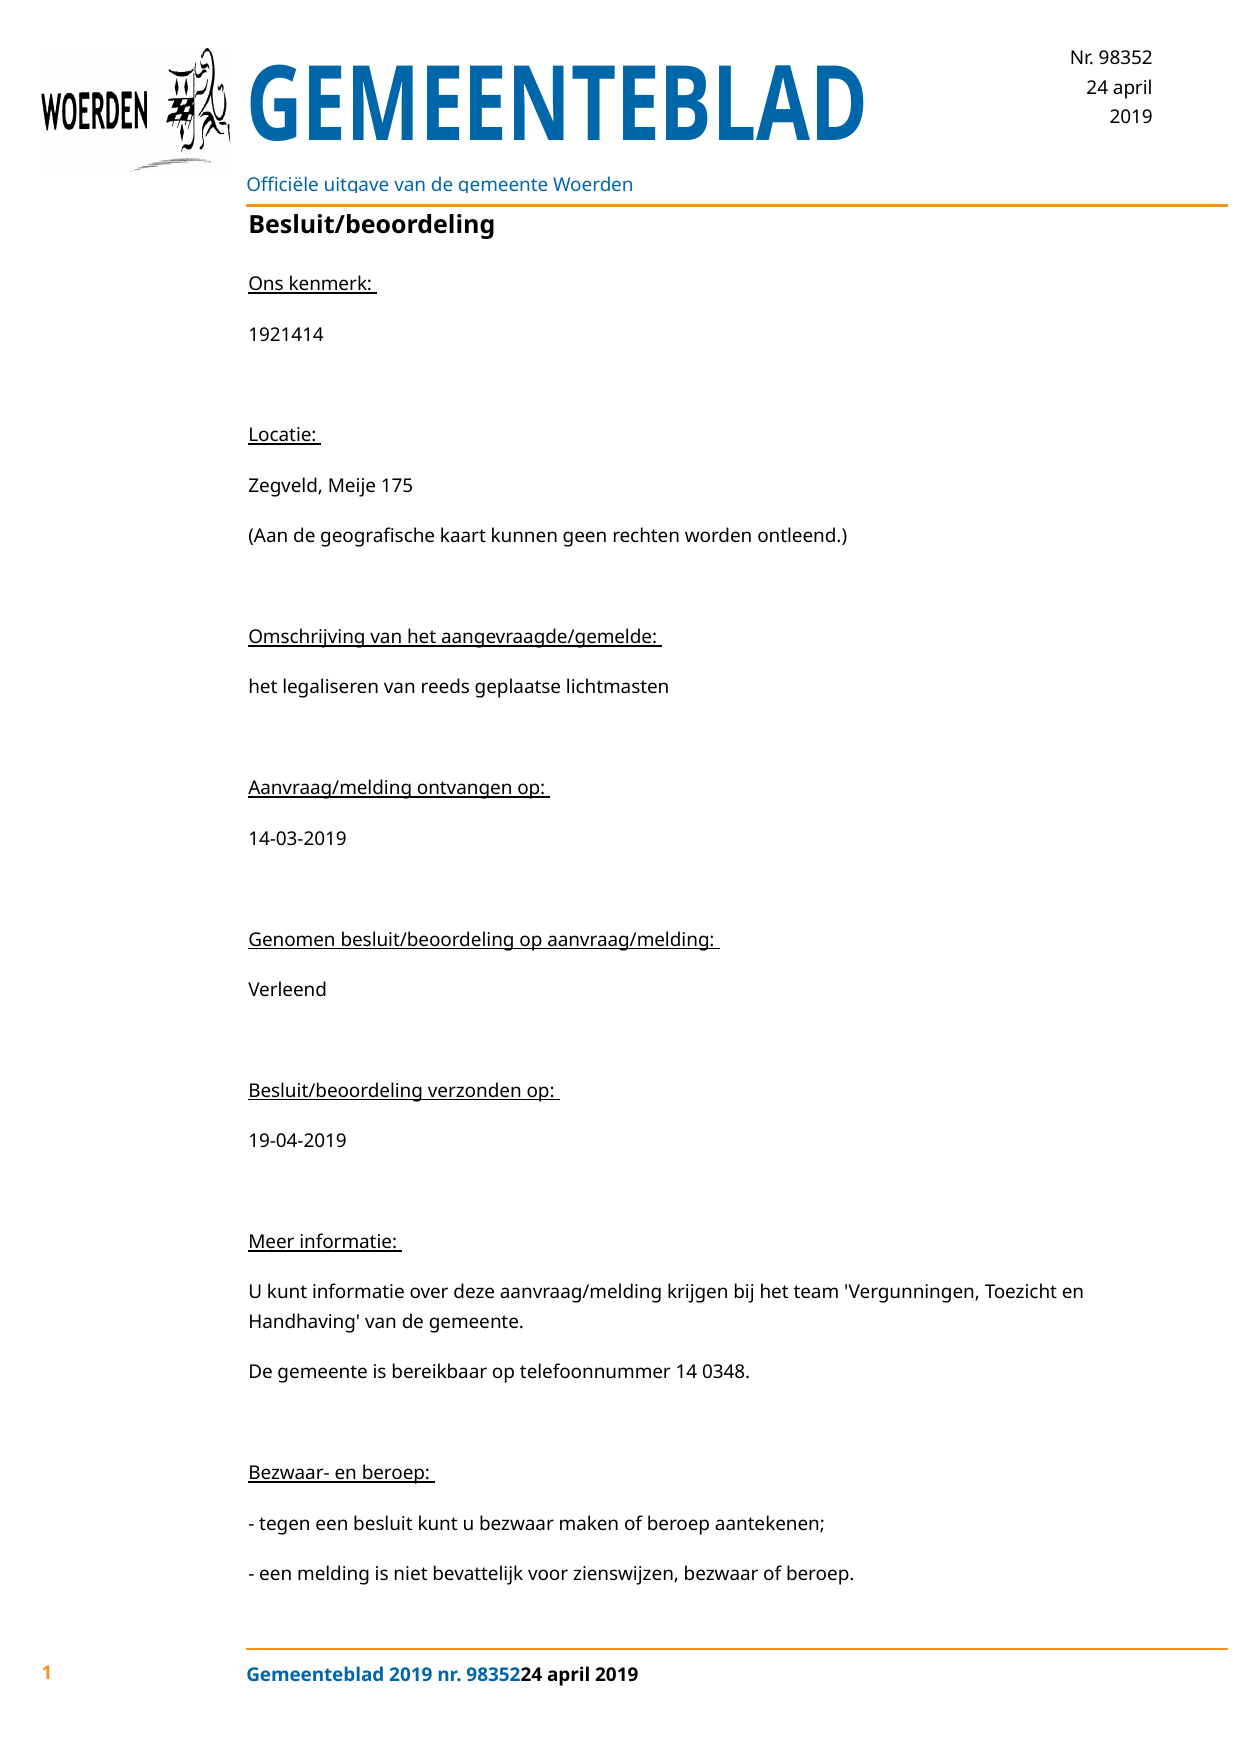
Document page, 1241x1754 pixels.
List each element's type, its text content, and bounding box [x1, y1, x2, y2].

text Genomen besluit/beoordeling op aanvraag/melding: [248, 926, 1152, 951]
text 19-04-2019 [248, 1127, 1152, 1153]
text De gemeente is bereikbaar op telefoonnummer 14 0348. [248, 1359, 1152, 1384]
text 14-03-2019 [248, 825, 1152, 851]
text Bezwaar- en beroep: [248, 1459, 1152, 1485]
text Ons kenmerk: [248, 270, 1152, 296]
text het legaliseren van reeds geplaatse lichtmasten [248, 674, 1152, 699]
picture [41, 47, 231, 172]
text Locatie: [248, 422, 1152, 447]
text Besluit/beoordeling verzonden op: [248, 1077, 1152, 1103]
text Omschrijving van het aangevraagde/gemelde: [248, 623, 1152, 649]
text Meer informatie: [248, 1228, 1152, 1254]
text (Aan de geografische kaart kunnen geen rechten worden ontleend.) [248, 522, 1152, 548]
text - een melding is niet bevattelijk voor zienswijzen, bezwaar of beroep. [248, 1560, 1152, 1586]
text Zegveld, Meije 175 [248, 472, 1152, 498]
text - tegen een besluit kunt u bezwaar maken of beroep aantekenen; [248, 1510, 1152, 1536]
text Besluit/beoordeling [248, 207, 1152, 241]
text U kunt informatie over deze aanvraag/melding krijgen bij het team 'Vergunningen, Toezicht en Handhaving' van de gemeente. [248, 1279, 1152, 1334]
text Aanvraag/melding ontvangen op: [248, 774, 1152, 800]
text 1921414 [248, 321, 1152, 346]
text Verleend [248, 976, 1152, 1002]
